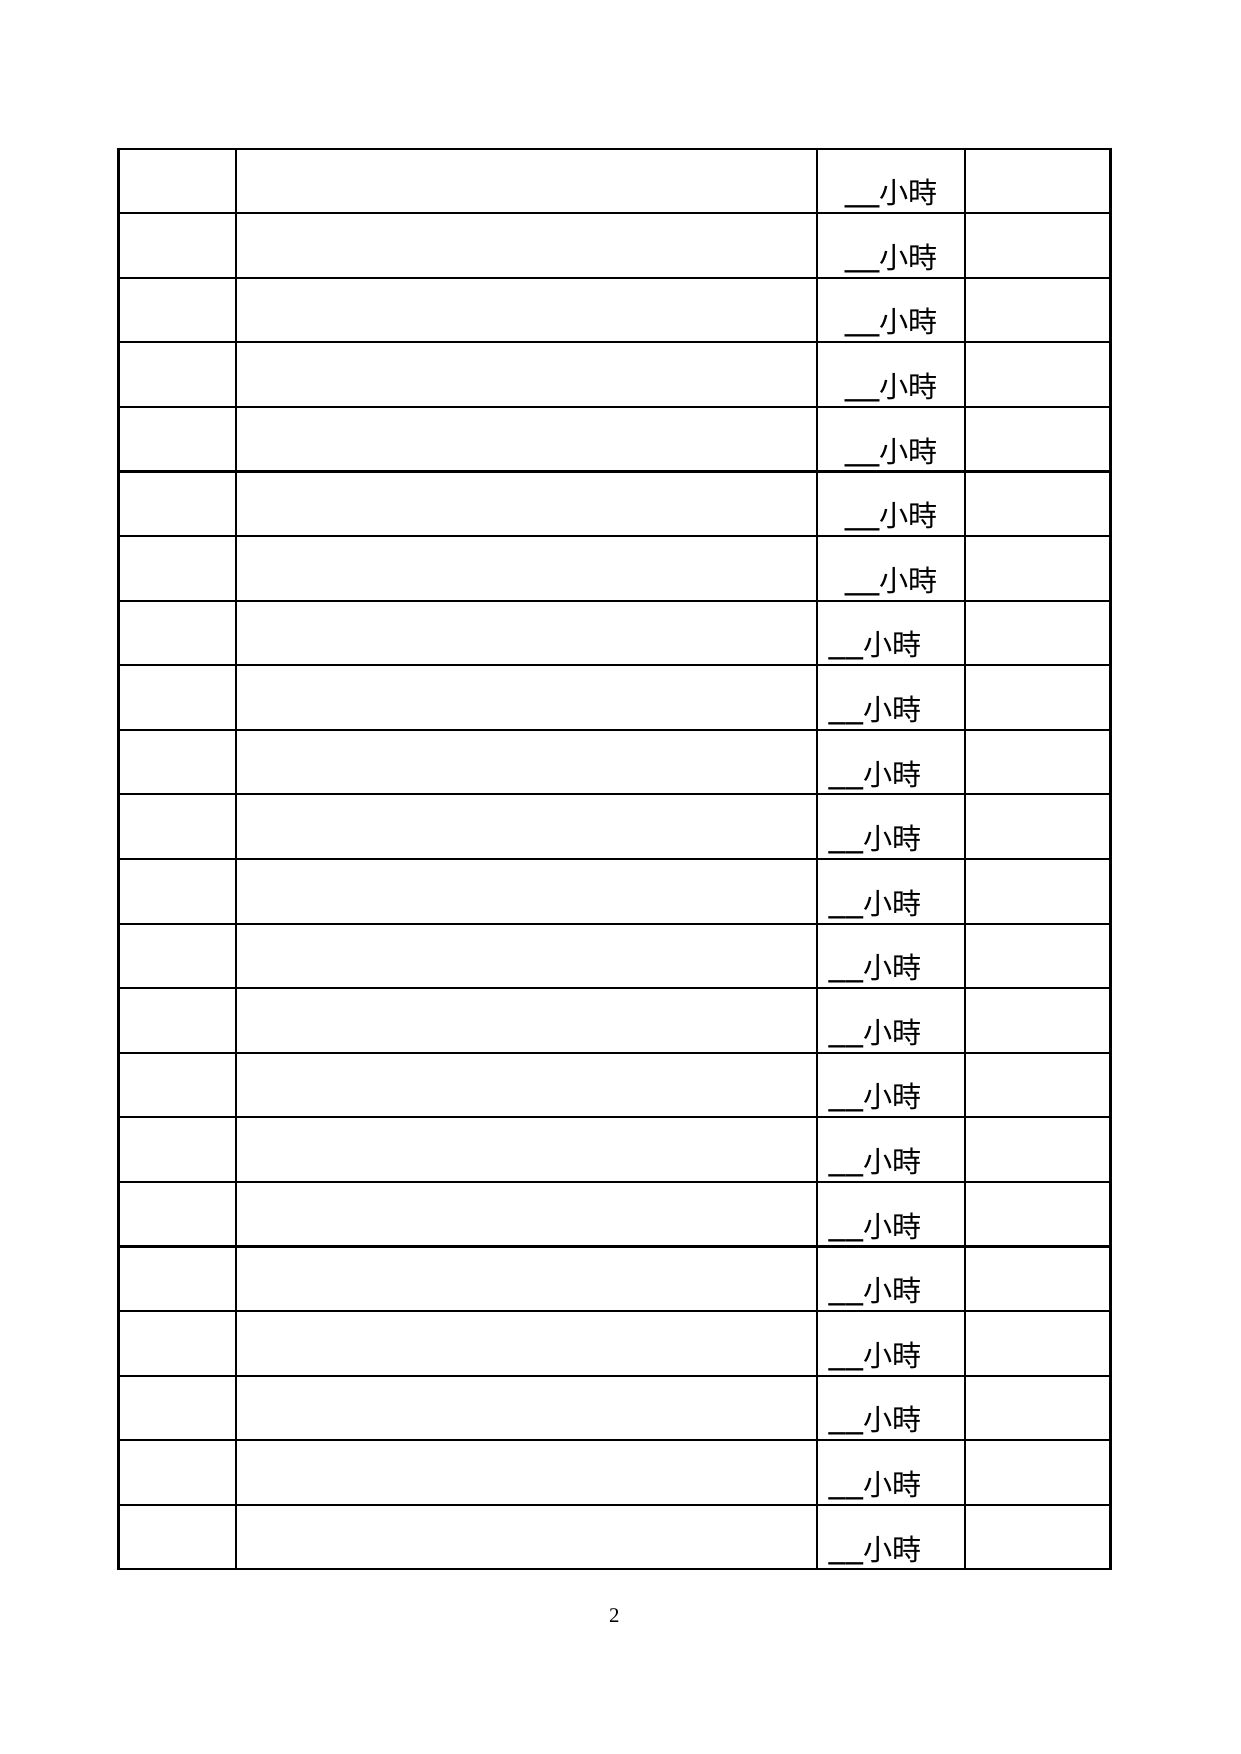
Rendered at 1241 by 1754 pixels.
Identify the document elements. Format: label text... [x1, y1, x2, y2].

table_cell __小時 [818, 795, 964, 858]
table_cell [237, 1054, 816, 1116]
table_cell [120, 731, 235, 793]
table_cell [120, 343, 235, 406]
table_cell [237, 602, 816, 664]
table_cell __小時 [818, 731, 964, 793]
table_cell __小時 [818, 989, 964, 1052]
table_cell [120, 1377, 235, 1439]
table_cell [966, 860, 1109, 922]
table_cell [237, 731, 816, 793]
table_cell [237, 795, 816, 858]
table_cell __小時 [818, 925, 964, 987]
table_cell __小時 [818, 860, 964, 922]
table_cell [237, 279, 816, 341]
table_cell [237, 1248, 816, 1310]
table_cell __小時 [818, 214, 964, 277]
table_cell __小時 [818, 1441, 964, 1504]
table_cell [237, 860, 816, 922]
table_cell [120, 1312, 235, 1374]
table_cell [237, 537, 816, 599]
table_cell [966, 214, 1109, 277]
table_cell [237, 150, 816, 212]
table_cell [120, 408, 235, 470]
table_cell [237, 989, 816, 1052]
table_cell __小時 [818, 1506, 964, 1568]
table_cell [966, 1118, 1109, 1181]
table_cell __小時 [818, 666, 964, 729]
table_cell [120, 150, 235, 212]
table_cell [120, 1183, 235, 1245]
table_cell __小時 [818, 1183, 964, 1245]
table_cell [120, 473, 235, 535]
table_cell [120, 1054, 235, 1116]
table_cell [237, 1118, 816, 1181]
table_cell __小時 [818, 473, 964, 535]
table_cell [120, 989, 235, 1052]
table_cell [237, 1183, 816, 1245]
table_cell [966, 925, 1109, 987]
table_cell [237, 1377, 816, 1439]
table_cell [966, 731, 1109, 793]
table_cell [966, 408, 1109, 470]
table_cell [237, 666, 816, 729]
table_cell [237, 343, 816, 406]
table_cell [120, 1441, 235, 1504]
table_cell [966, 473, 1109, 535]
table_cell [237, 1441, 816, 1504]
table_cell [966, 1312, 1109, 1374]
table_cell [120, 1118, 235, 1181]
table_cell [120, 1506, 235, 1568]
table_cell [120, 795, 235, 858]
table_cell [120, 666, 235, 729]
table_cell [966, 537, 1109, 599]
table_cell [237, 214, 816, 277]
table_cell [966, 1377, 1109, 1439]
table_cell __小時 [818, 1118, 964, 1181]
table_cell __小時 [818, 1248, 964, 1310]
table_cell [120, 214, 235, 277]
table_cell __小時 [818, 279, 964, 341]
table_cell [237, 473, 816, 535]
table_cell __小時 [818, 602, 964, 664]
table_cell [966, 1183, 1109, 1245]
table_cell __小時 [818, 343, 964, 406]
table_cell [966, 602, 1109, 664]
table_cell [120, 537, 235, 599]
table_cell __小時 [818, 1054, 964, 1116]
table_cell [966, 989, 1109, 1052]
table_cell [120, 1248, 235, 1310]
table_cell [120, 279, 235, 341]
table_cell __小時 [818, 1377, 964, 1439]
table_cell [966, 1506, 1109, 1568]
table_cell [966, 1054, 1109, 1116]
table_cell [237, 1506, 816, 1568]
table_cell __小時 [818, 150, 964, 212]
table_cell [120, 860, 235, 922]
table_cell [120, 925, 235, 987]
table_cell __小時 [818, 408, 964, 470]
table_cell [120, 602, 235, 664]
table_cell [966, 1248, 1109, 1310]
table_cell [237, 1312, 816, 1374]
table_cell [237, 925, 816, 987]
table_cell __小時 [818, 537, 964, 599]
table_cell [966, 150, 1109, 212]
table_cell [966, 279, 1109, 341]
table_cell [966, 795, 1109, 858]
table_cell [966, 343, 1109, 406]
table_cell [237, 408, 816, 470]
table_cell __小時 [818, 1312, 964, 1374]
table_cell [966, 1441, 1109, 1504]
table_cell [966, 666, 1109, 729]
